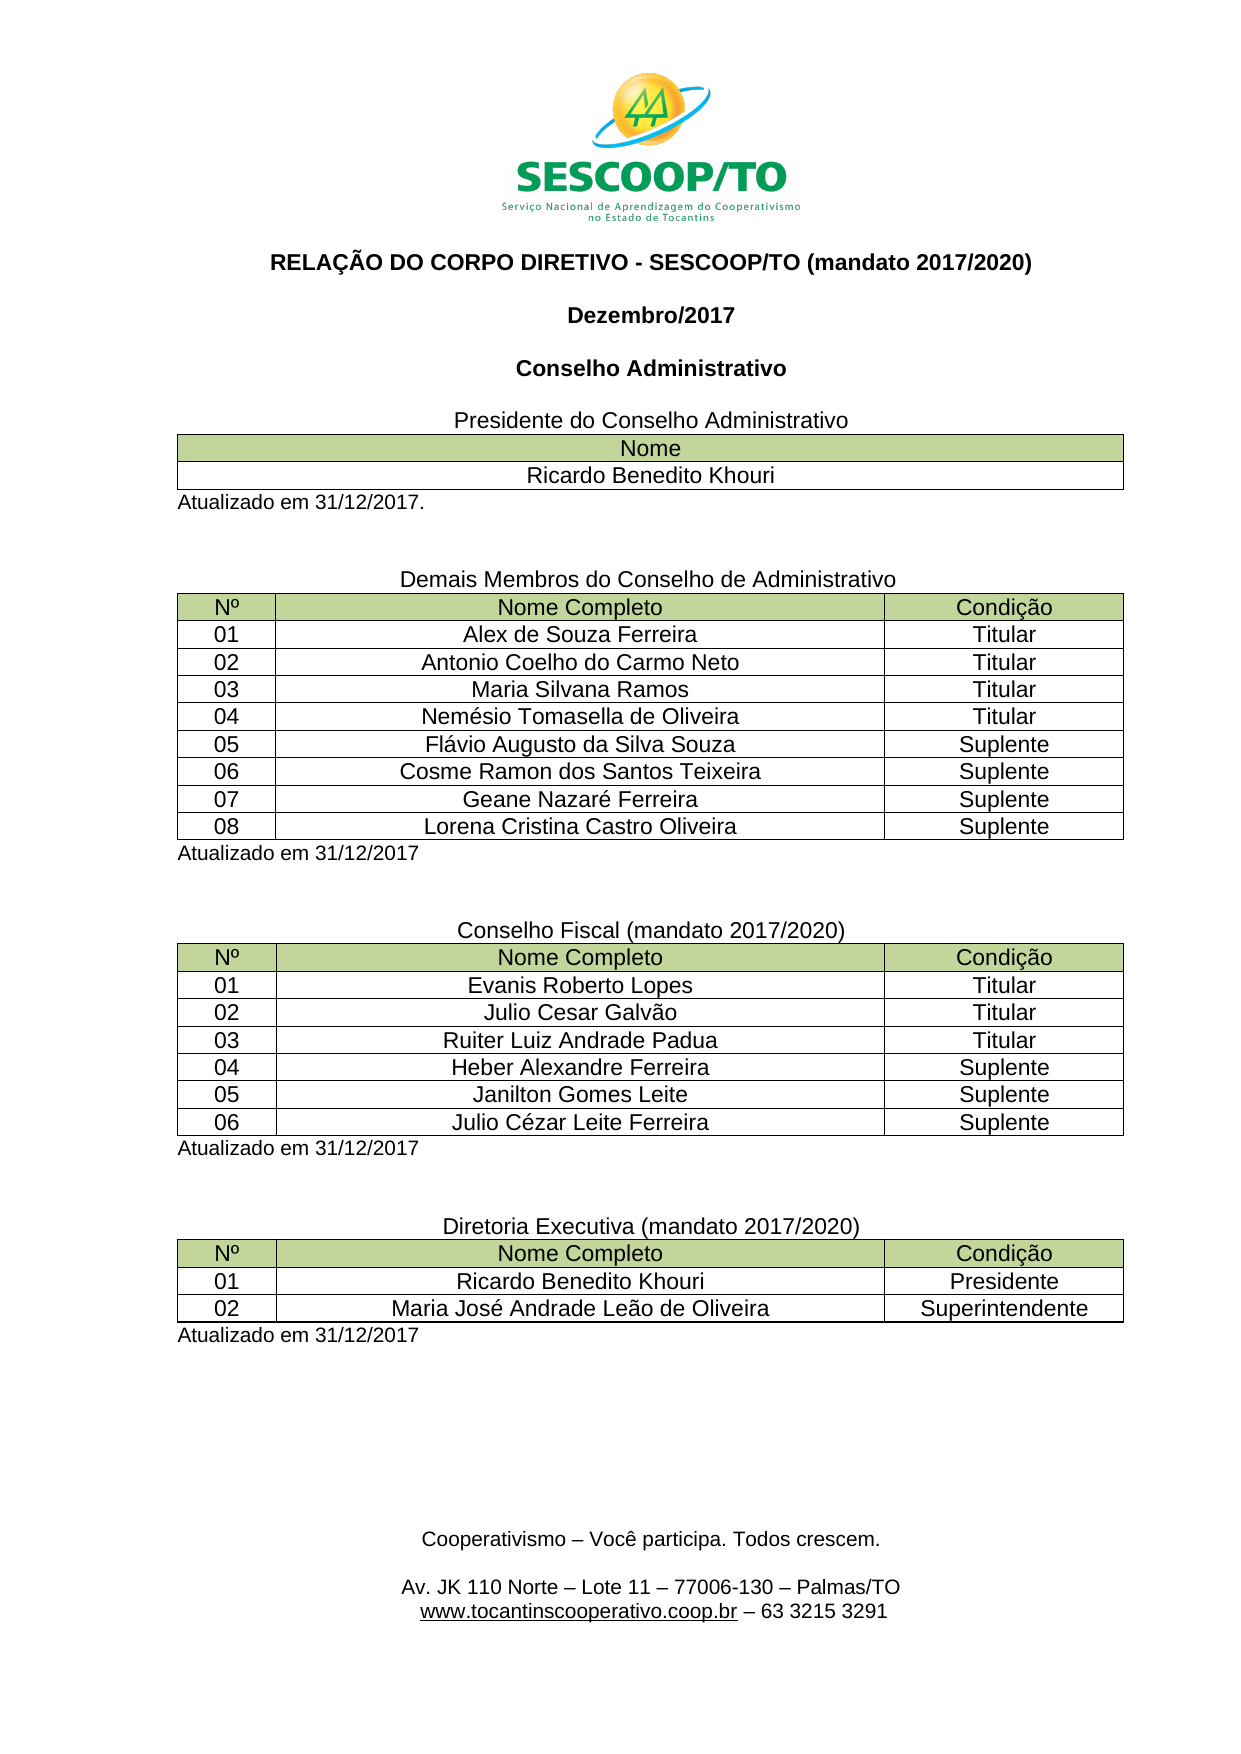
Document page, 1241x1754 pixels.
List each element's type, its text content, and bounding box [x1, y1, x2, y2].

text Atualizado em 31/12/2017 [177, 1322, 1125, 1346]
table_header Nº [178, 1240, 276, 1267]
table_cell 02 [178, 1295, 276, 1321]
table_cell 06 [178, 758, 275, 784]
table_cell 05 [178, 731, 275, 757]
table_cell Janilton Gomes Leite [277, 1081, 884, 1108]
table_cell Titular [885, 999, 1123, 1026]
table_header Condição [885, 594, 1123, 620]
table_cell Alex de Souza Ferreira [276, 621, 884, 647]
table_cell Lorena Cristina Castro Oliveira [276, 813, 884, 839]
table_cell Titular [885, 972, 1123, 998]
table_cell Suplente [885, 731, 1123, 757]
table_cell Superintendente [885, 1295, 1123, 1321]
table_cell 05 [178, 1081, 276, 1108]
text Dezembro/2017 [177, 302, 1125, 328]
table_cell Cosme Ramon dos Santos Teixeira [276, 758, 884, 784]
text Conselho Administrativo [177, 355, 1125, 381]
table_cell 03 [178, 676, 275, 702]
table_header Nome [178, 435, 1123, 461]
table_header Condição [885, 1240, 1123, 1267]
table_cell Antonio Coelho do Carmo Neto [276, 649, 884, 675]
table_cell Titular [885, 649, 1123, 675]
table_cell 01 [178, 621, 275, 647]
table_cell 03 [178, 1027, 276, 1053]
table_cell Evanis Roberto Lopes [277, 972, 884, 998]
table_cell Suplente [885, 786, 1123, 812]
text Atualizado em 31/12/2017. [177, 490, 1125, 514]
table_cell 01 [178, 972, 276, 998]
table_cell Suplente [885, 758, 1123, 784]
table_cell 02 [178, 649, 275, 675]
table_header Condição [885, 944, 1123, 971]
text Diretoria Executiva (mandato 2017/2020) [177, 1213, 1125, 1239]
table_cell Ruiter Luiz Andrade Padua [277, 1027, 884, 1053]
table_cell 02 [178, 999, 276, 1026]
table_header Nome Completo [277, 944, 884, 971]
table_cell Ricardo Benedito Khouri [178, 462, 1123, 489]
text Atualizado em 31/12/2017 [177, 1136, 1125, 1160]
text Atualizado em 31/12/2017 [177, 840, 1125, 864]
table_cell Suplente [885, 1054, 1123, 1080]
table_cell Maria José Andrade Leão de Oliveira [277, 1295, 884, 1321]
table_cell Flávio Augusto da Silva Souza [276, 731, 884, 757]
table_header Nº [178, 944, 276, 971]
table_cell Suplente [885, 1109, 1123, 1135]
table_cell Ricardo Benedito Khouri [277, 1268, 884, 1294]
table_cell Julio Cézar Leite Ferreira [277, 1109, 884, 1135]
table_cell Heber Alexandre Ferreira [277, 1054, 884, 1080]
table_cell 01 [178, 1268, 276, 1294]
table_header Nº [178, 594, 275, 620]
table_cell Julio Cesar Galvão [277, 999, 884, 1026]
table_cell 06 [178, 1109, 276, 1135]
text Demais Membros do Conselho de Administrativo [177, 566, 1125, 593]
table_header Nome Completo [277, 1240, 884, 1267]
text RELAÇÃO DO CORPO DIRETIVO - SESCOOP/TO (mandato 2017/2020) [177, 249, 1125, 276]
table_cell Geane Nazaré Ferreira [276, 786, 884, 812]
table_cell Titular [885, 621, 1123, 647]
table_cell Maria Silvana Ramos [276, 676, 884, 702]
text Conselho Fiscal (mandato 2017/2020) [177, 917, 1125, 943]
table_cell Nemésio Tomasella de Oliveira [276, 703, 884, 730]
table_cell Titular [885, 1027, 1123, 1053]
table_header Nome Completo [276, 594, 884, 620]
table_cell Suplente [885, 813, 1123, 839]
table_cell 08 [178, 813, 275, 839]
table_cell 04 [178, 703, 275, 730]
table_cell Titular [885, 676, 1123, 702]
table_cell Suplente [885, 1081, 1123, 1108]
table_cell Presidente [885, 1268, 1123, 1294]
table_cell 04 [178, 1054, 276, 1080]
text Presidente do Conselho Administrativo [177, 407, 1125, 434]
table_cell 07 [178, 786, 275, 812]
table_cell Titular [885, 703, 1123, 730]
